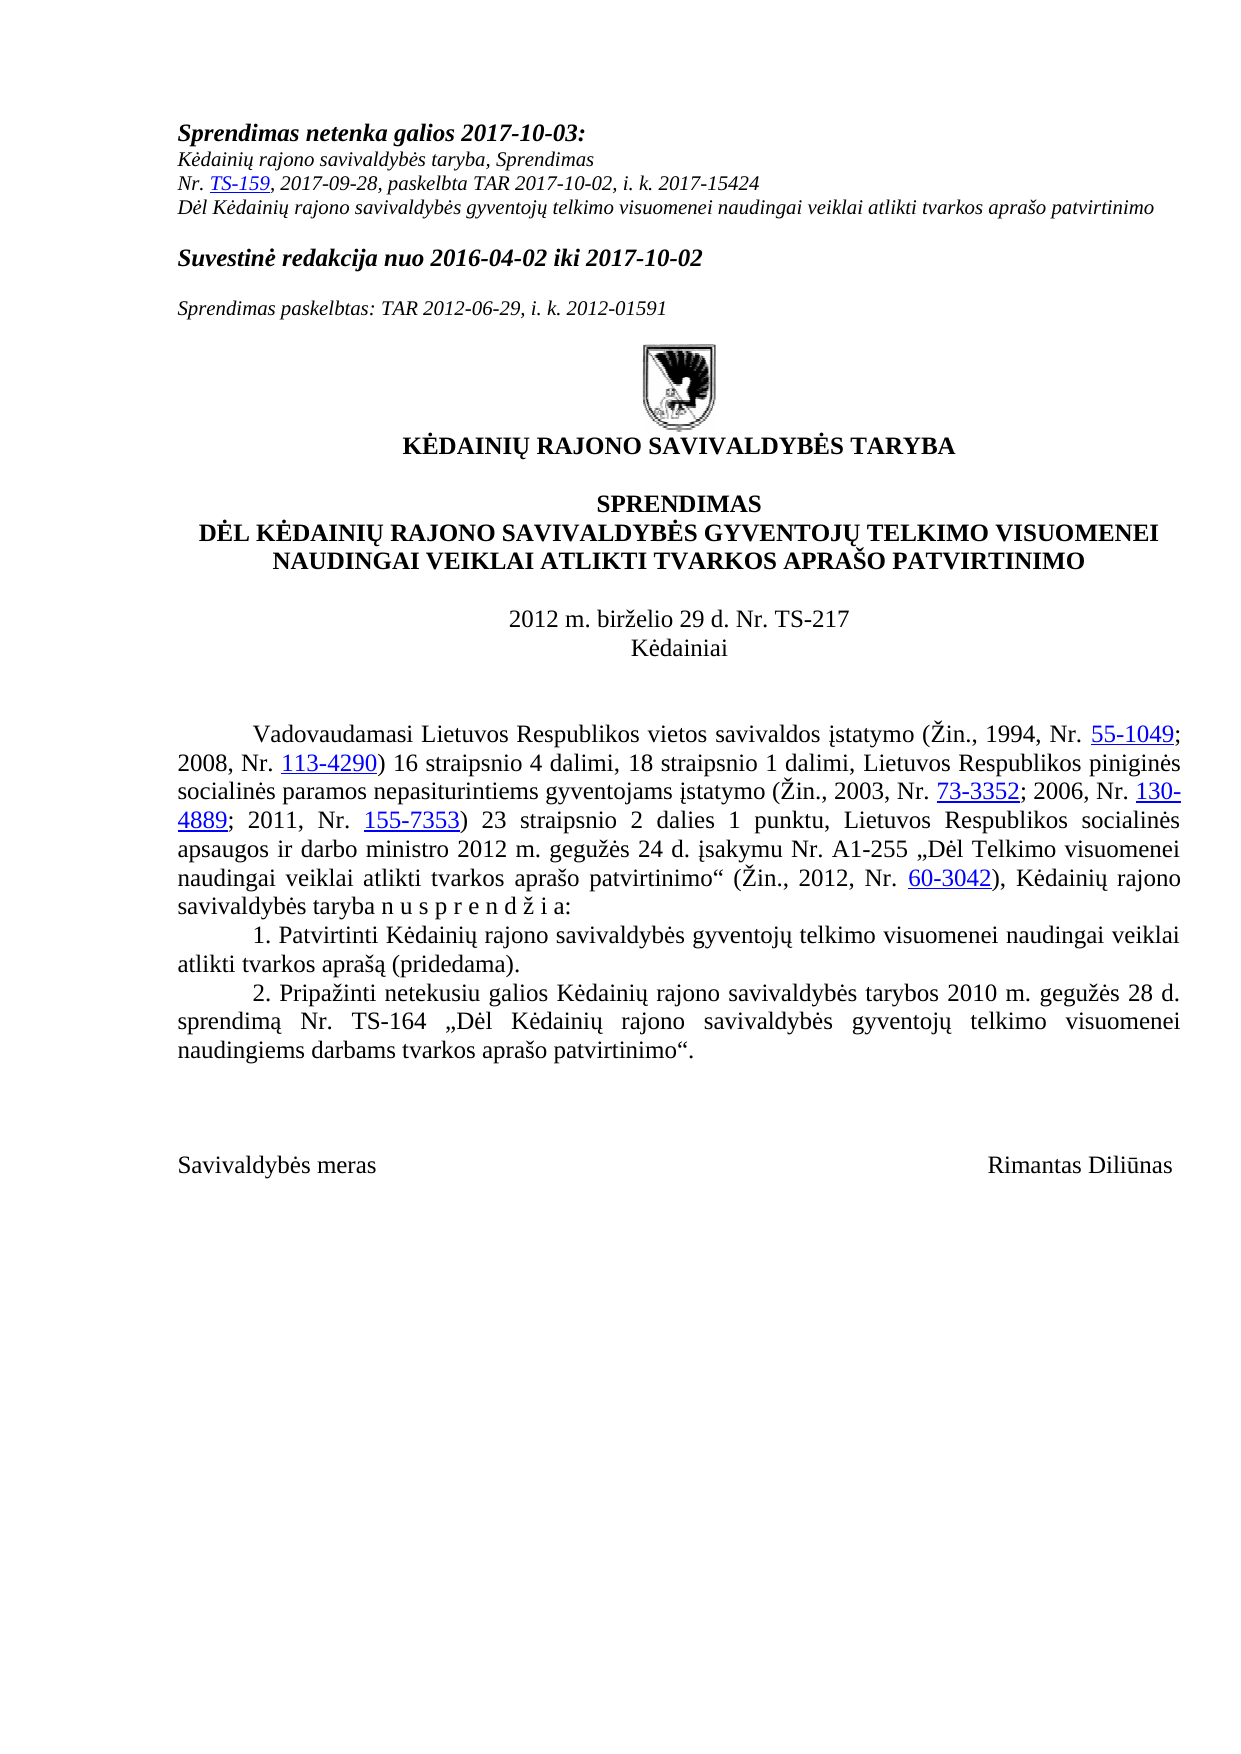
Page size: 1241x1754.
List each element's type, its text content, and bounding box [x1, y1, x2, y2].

text Nr. TS-159, 2017-09-28, paskelbta TAR 2017-10-02, i. k. 2017-15424 [177, 171, 1181, 195]
text Savivaldybės meras Rimantas Diliūnas [177, 1150, 1181, 1179]
text Sprendimas paskelbtas: TAR 2012-06-29, i. k. 2012-01591 [177, 296, 1181, 320]
text 2012 m. birželio 29 d. Nr. TS-217 [177, 604, 1181, 633]
text Dėl Kėdainių rajono savivaldybės gyventojų telkimo visuomenei naudingai veiklai atlikti tvarkos aprašo patvirtinimo [177, 195, 1181, 219]
text Suvestinė redakcija nuo 2016-04-02 iki 2017-10-02 [177, 243, 1181, 272]
text Kėdainių rajono savivaldybės taryba, Sprendimas [177, 147, 1181, 171]
text 2. Pripažinti netekusiu galios Kėdainių rajono savivaldybės tarybos 2010 m. gegužės 28 d. sprendimą Nr. TS-164 „Dėl Kėdainių rajono savivaldybės gyventojų telkimo visuomenei naudingiems darbams tvarkos aprašo patvirtinimo“. [177, 978, 1181, 1064]
text KĖDAINIŲ RAJONO SAVIVALDYBĖS TARYBA [177, 431, 1181, 460]
text 1. Patvirtinti Kėdainių rajono savivaldybės gyventojų telkimo visuomenei naudingai veiklai atlikti tvarkos aprašą (pridedama). [177, 920, 1181, 978]
text DĖL KĖDAINIŲ RAJONO SAVIVALDYBĖS GYVENTOJŲ TELKIMO VISUOMENEI NAUDINGAI VEIKLAI ATLIKTI TVARKOS APRAŠO PATVIRTINIMO [177, 518, 1181, 575]
text Sprendimas netenka galios 2017-10-03: [177, 118, 1181, 147]
text Vadovaudamasi Lietuvos Respublikos vietos savivaldos įstatymo (Žin., 1994, Nr. 55-1049; 2008, Nr. 113-4290) 16 straipsnio 4 dalimi, 18 straipsnio 1 dalimi, Lietuvos Respublikos piniginės socialinės paramos nepasiturintiems gyventojams įstatymo (Žin., 2003, Nr. 73-3352; 2006, Nr. 130-4889; 2011, Nr. 155-7353) 23 straipsnio 2 dalies 1 punktu, Lietuvos Respublikos socialinės apsaugos ir darbo ministro 2012 m. gegužės 24 d. įsakymu Nr. A1-255 „Dėl Telkimo visuomenei naudingai veiklai atlikti tvarkos aprašo patvirtinimo“ (Žin., 2012, Nr. 60-3042), Kėdainių rajono savivaldybės taryba n u s p r e n d ž i a: [177, 719, 1181, 920]
text SPRENDIMAS [177, 489, 1181, 518]
text Kėdainiai [177, 633, 1181, 661]
